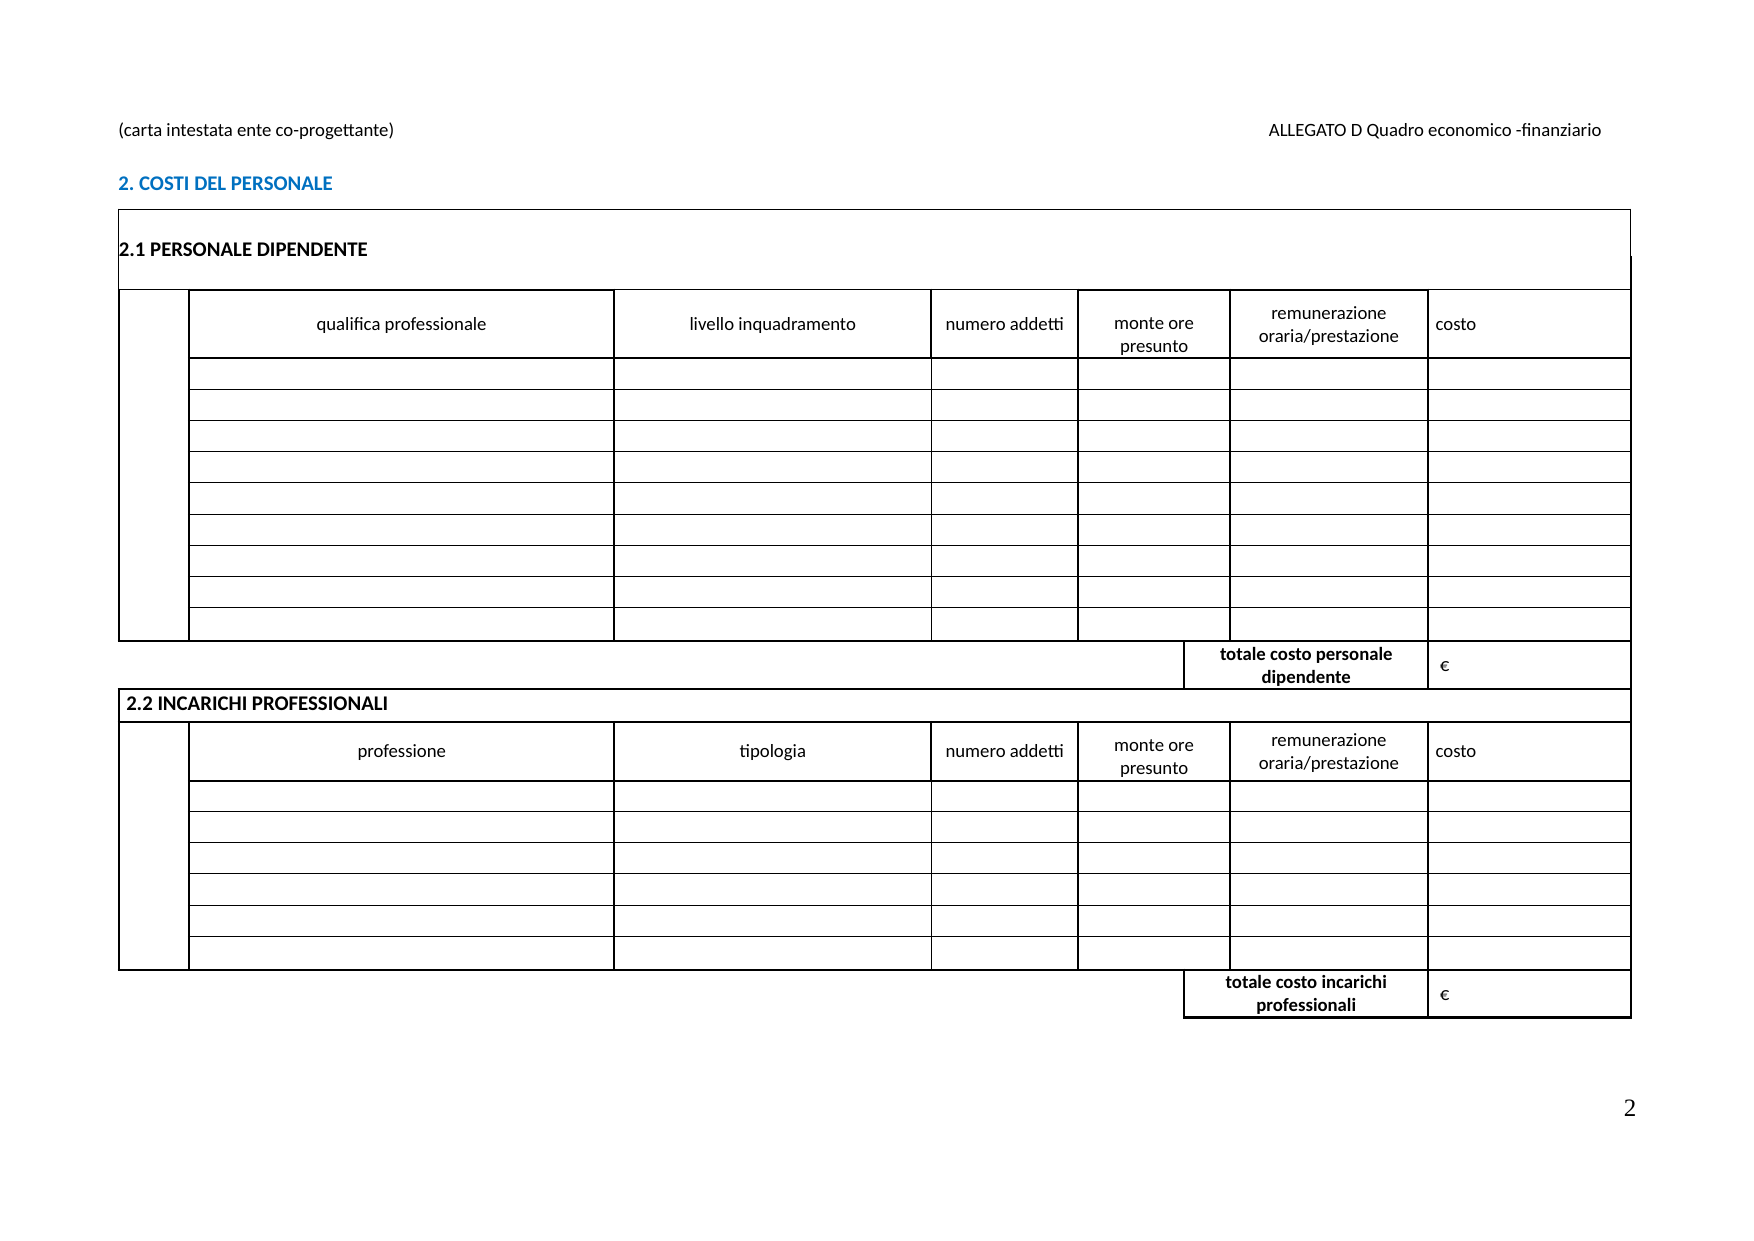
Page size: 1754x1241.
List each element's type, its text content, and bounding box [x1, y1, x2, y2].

table_cell [120, 545, 188, 576]
table_cell [1632, 451, 1636, 482]
table_cell [1079, 390, 1229, 420]
table_cell [1231, 421, 1427, 451]
table_cell € [1429, 642, 1630, 688]
table_cell [1429, 874, 1630, 904]
table_cell [1632, 969, 1636, 1016]
table_cell [932, 906, 1077, 936]
table_cell [1231, 874, 1427, 904]
table_cell [1429, 577, 1630, 607]
table_cell [1429, 546, 1630, 576]
table_cell [190, 937, 613, 968]
table_cell [1632, 905, 1636, 936]
table_cell [1231, 906, 1427, 936]
table_cell [1429, 812, 1630, 842]
table_cell [932, 390, 1077, 420]
table_cell [190, 359, 613, 388]
table_cell [1429, 452, 1630, 482]
table_cell [120, 873, 188, 904]
table_cell [932, 546, 1077, 576]
text 2. COSTI DEL PERSONALE [118, 171, 1636, 196]
table_cell [1429, 782, 1630, 811]
table_cell [120, 780, 188, 811]
table_cell [1079, 782, 1229, 811]
table_cell [1079, 577, 1229, 607]
table_cell [1632, 607, 1636, 640]
table_cell [615, 874, 931, 904]
table_cell [932, 843, 1077, 873]
table_cell [1632, 420, 1636, 451]
table_cell [120, 842, 188, 873]
table_cell [615, 515, 931, 545]
table_cell [1632, 936, 1636, 968]
table_cell [615, 843, 931, 873]
table_cell numero addetti [932, 290, 1077, 357]
table_cell [1632, 389, 1636, 420]
table_cell [1632, 780, 1636, 811]
table_cell [1632, 256, 1636, 288]
table_cell totale costo personale dipendente [1185, 642, 1427, 688]
table_cell [1231, 812, 1427, 842]
table_cell [932, 483, 1077, 513]
table_cell [190, 483, 613, 513]
table_cell [615, 452, 931, 482]
table_cell [1429, 608, 1630, 640]
table_cell [1632, 576, 1636, 607]
table_cell [1632, 721, 1636, 779]
table_cell [190, 843, 613, 873]
table_cell [932, 874, 1077, 904]
table_cell [1429, 906, 1630, 936]
table_cell [1079, 421, 1229, 451]
table_cell costo [1429, 290, 1630, 357]
table_cell professione [190, 723, 613, 779]
table_cell [120, 389, 188, 420]
table_cell [1079, 608, 1229, 640]
table_cell [1632, 640, 1636, 688]
table_cell [190, 608, 613, 640]
table_cell [1429, 483, 1630, 513]
table_cell [190, 452, 613, 482]
table_cell € [1429, 971, 1630, 1016]
table_cell [932, 359, 1077, 388]
table_cell [1231, 937, 1427, 968]
table_cell [120, 482, 188, 513]
table_cell [120, 420, 188, 451]
table_cell [190, 906, 613, 936]
table_cell 2.2 INCARICHI PROFESSIONALI [120, 690, 1630, 721]
table_cell [1231, 546, 1427, 576]
table_cell [615, 608, 931, 640]
table_cell [1632, 482, 1636, 513]
table_cell [932, 937, 1077, 968]
table_cell [1632, 842, 1636, 873]
table_cell remunerazione oraria/prestazione [1231, 723, 1427, 779]
table_cell [189, 971, 614, 1016]
table_cell [190, 812, 613, 842]
table_cell [190, 782, 613, 811]
table_cell [1429, 359, 1630, 388]
table_cell [615, 812, 931, 842]
table_cell [1231, 515, 1427, 545]
table_cell [1429, 421, 1630, 451]
table_cell [1079, 359, 1229, 388]
table_cell [120, 905, 188, 936]
table_cell [1429, 937, 1630, 968]
table_cell [932, 515, 1077, 545]
table_cell [1079, 906, 1229, 936]
table_cell [1079, 546, 1229, 576]
table_cell [190, 515, 613, 545]
table_cell [1231, 483, 1427, 513]
table_cell [615, 390, 931, 420]
table_cell numero addetti [932, 723, 1077, 779]
table_cell [120, 451, 188, 482]
table_cell [615, 546, 931, 576]
table_cell [190, 390, 613, 420]
table_cell [1078, 971, 1183, 1016]
table_cell [1231, 452, 1427, 482]
table_cell [615, 359, 931, 388]
table_cell [120, 607, 188, 640]
table_cell [1079, 452, 1229, 482]
table_cell [120, 357, 188, 388]
table_cell [120, 576, 188, 607]
table_cell [932, 782, 1077, 811]
table_cell [1632, 514, 1636, 545]
table_header [1631, 209, 1636, 256]
table_cell [1231, 843, 1427, 873]
table_cell [119, 971, 189, 1016]
table_cell [1632, 289, 1636, 357]
table_cell [932, 421, 1077, 451]
table_cell livello inquadramento [615, 290, 930, 357]
table_cell [615, 483, 931, 513]
table_cell [931, 642, 1078, 688]
table_cell [119, 642, 189, 688]
table_cell [1079, 937, 1229, 968]
table_cell qualifica professionale [190, 291, 613, 357]
table_cell [614, 642, 931, 688]
table_cell [615, 421, 931, 451]
table_cell [1632, 357, 1636, 388]
table_cell [1231, 390, 1427, 420]
table_cell [120, 811, 188, 842]
table_cell [932, 577, 1077, 607]
table_cell [1429, 390, 1630, 420]
table_cell [120, 723, 188, 779]
table_cell [931, 971, 1078, 1016]
table_cell [932, 812, 1077, 842]
table_cell [1079, 812, 1229, 842]
table_cell monte ore presunto [1079, 723, 1229, 779]
table_cell [1079, 483, 1229, 513]
table_cell [190, 546, 613, 576]
table_cell [615, 782, 931, 811]
table_cell monte ore presunto [1079, 291, 1229, 357]
table_cell [190, 421, 613, 451]
table_cell [1231, 782, 1427, 811]
table_cell [1079, 515, 1229, 545]
table_cell [190, 874, 613, 904]
table_cell [1079, 843, 1229, 873]
table_cell [1078, 642, 1183, 688]
table_cell [615, 906, 931, 936]
table_cell [1632, 688, 1636, 721]
table_cell [1632, 811, 1636, 842]
table_cell [1079, 874, 1229, 904]
table_cell [1429, 843, 1630, 873]
table_cell costo [1429, 723, 1630, 779]
table_cell [1231, 577, 1427, 607]
table_cell [190, 577, 613, 607]
table_cell [120, 514, 188, 545]
table_cell [932, 608, 1077, 640]
table_cell tipologia [615, 723, 930, 779]
table_cell [615, 577, 931, 607]
table_cell [614, 971, 931, 1016]
table_cell [189, 642, 614, 688]
table_cell [1632, 873, 1636, 904]
table_cell [932, 452, 1077, 482]
table_cell [1632, 545, 1636, 576]
table_header 2.1 PERSONALE DIPENDENTE [119, 210, 1630, 288]
table_cell [1231, 359, 1427, 388]
table_cell [120, 936, 188, 968]
table_cell totale costo incarichi professionali [1185, 971, 1427, 1016]
table_cell remunerazione oraria/prestazione [1231, 291, 1427, 357]
table_cell [120, 290, 188, 357]
table_cell [1429, 515, 1630, 545]
table_cell [615, 937, 931, 968]
table_cell [1231, 608, 1427, 640]
